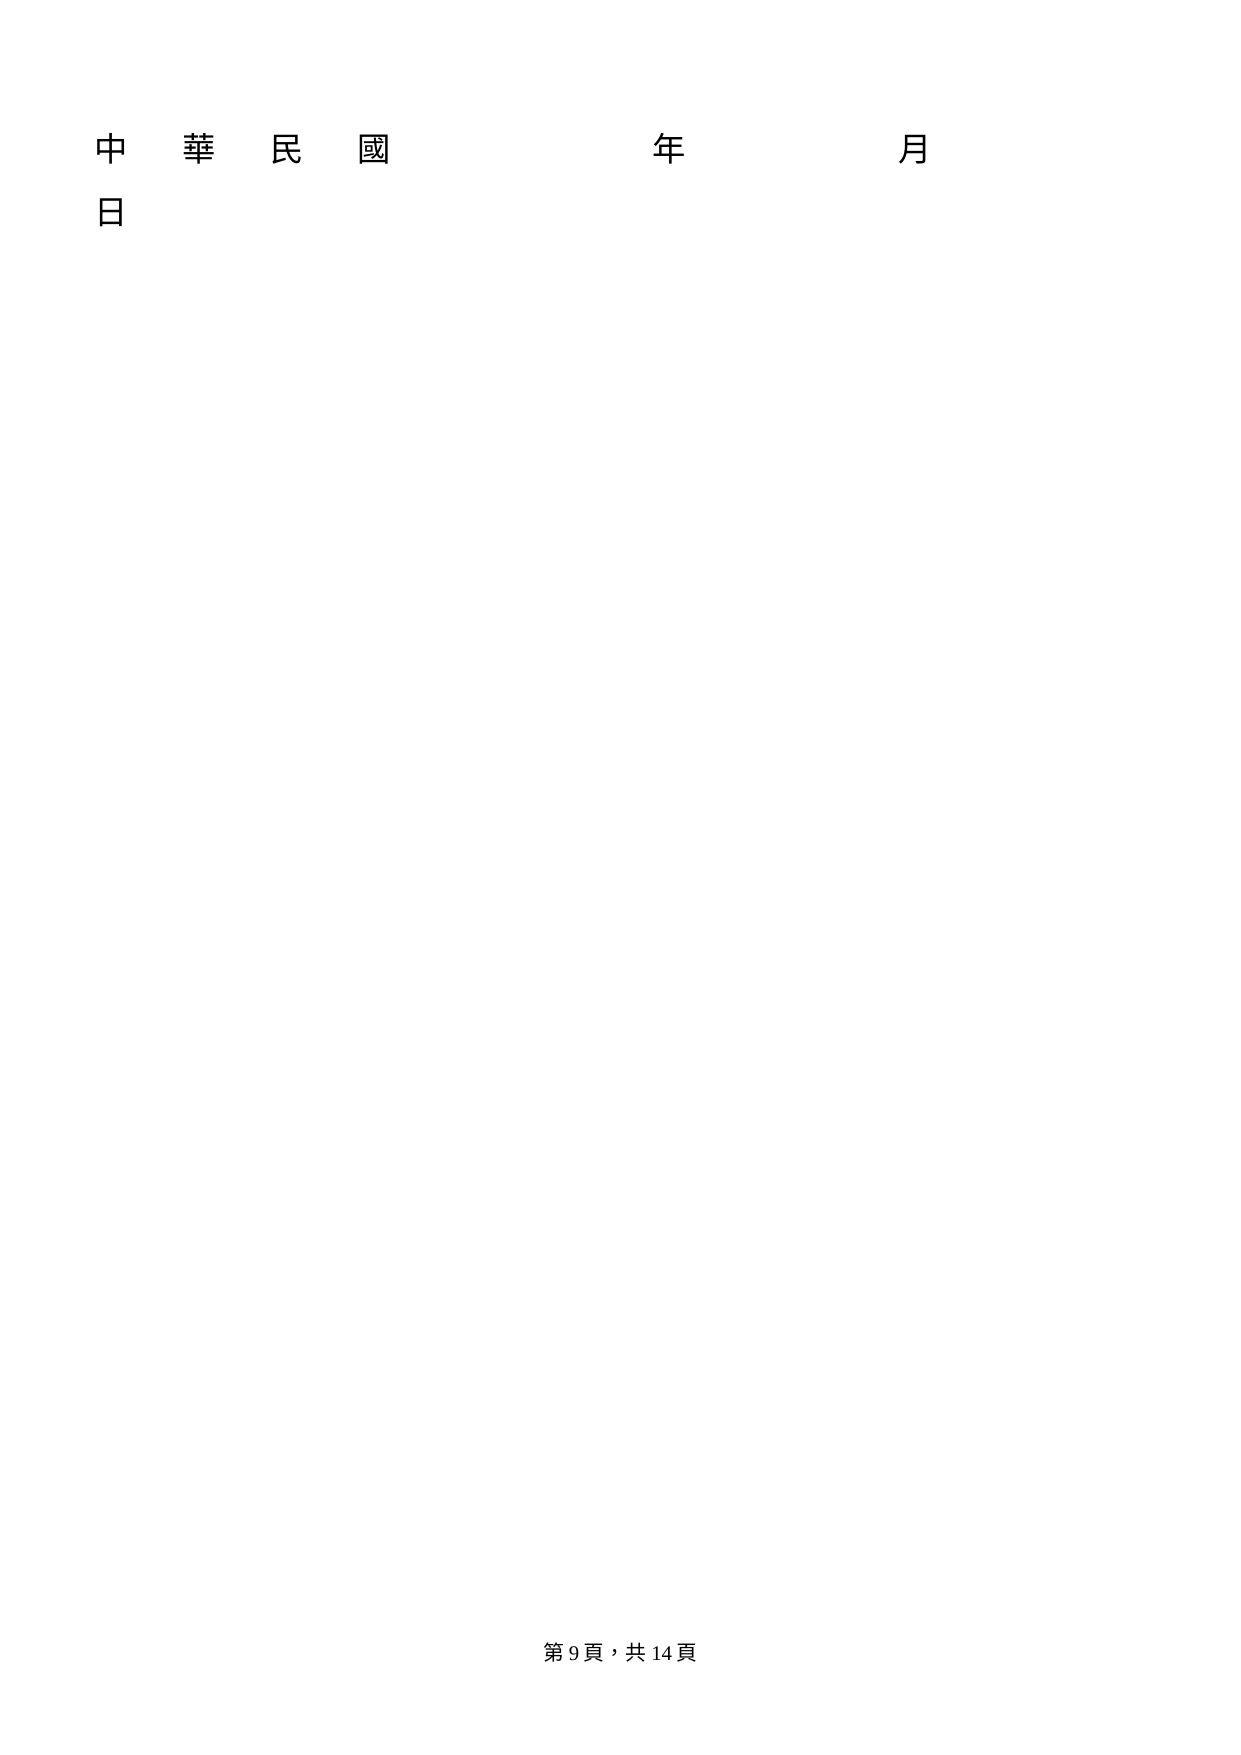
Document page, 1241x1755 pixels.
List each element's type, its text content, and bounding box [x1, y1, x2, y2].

text 中 華 民 國 年 月 日 [94, 106, 1146, 231]
